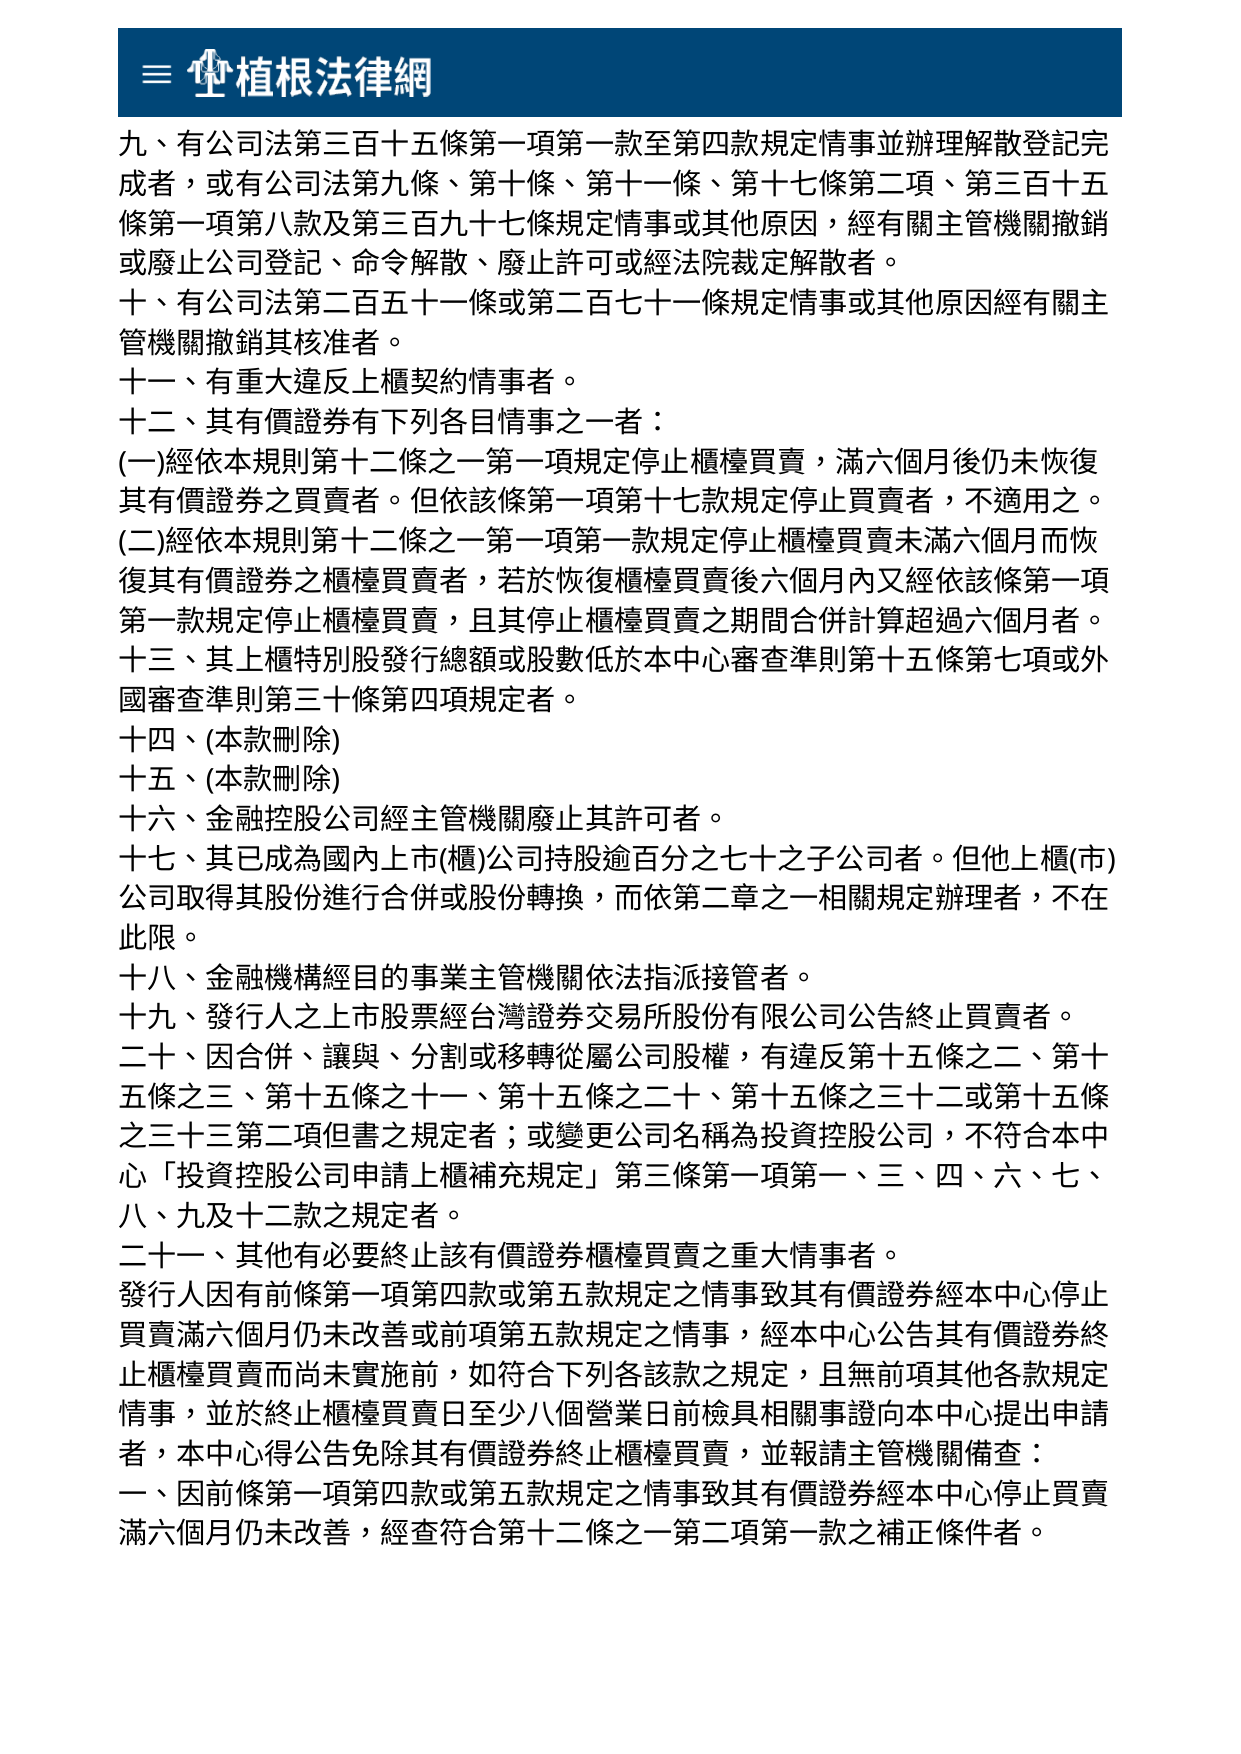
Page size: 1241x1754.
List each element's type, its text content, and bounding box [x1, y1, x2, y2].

text 十四、(本款刪除) [118, 719, 1122, 758]
picture [118, 28, 1122, 117]
text 十一、有重大違反上櫃契約情事者。 [118, 362, 1122, 401]
text 十六、金融控股公司經主管機關廢止其許可者。 [118, 798, 1122, 838]
text 十七、其已成為國內上市(櫃)公司持股逾百分之七十之子公司者。但他上櫃(市)公司取得其股份進行合併或股份轉換，而依第二章之一相關規定辦理者，不在此限。 [118, 838, 1122, 957]
text 發行人因有前條第一項第四款或第五款規定之情事致其有價證券經本中心停止買賣滿六個月仍未改善或前項第五款規定之情事，經本中心公告其有價證券終止櫃檯買賣而尚未實施前，如符合下列各該款之規定，且無前項其他各款規定情事，並於終止櫃檯買賣日至少八個營業日前檢具相關事證向本中心提出申請者，本中心得公告免除其有價證券終止櫃檯買賣，並報請主管機關備查： [118, 1274, 1122, 1473]
text (二)經依本規則第十二條之一第一項第一款規定停止櫃檯買賣未滿六個月而恢復其有價證券之櫃檯買賣者，若於恢復櫃檯買賣後六個月內又經依該條第一項第一款規定停止櫃檯買賣，且其停止櫃檯買賣之期間合併計算超過六個月者。 [118, 520, 1122, 639]
text 十三、其上櫃特別股發行總額或股數低於本中心審查準則第十五條第七項或外國審查準則第三十條第四項規定者。 [118, 639, 1122, 719]
text 十、有公司法第二百五十一條或第二百七十一條規定情事或其他原因經有關主管機關撤銷其核准者。 [118, 282, 1122, 362]
text 一、因前條第一項第四款或第五款規定之情事致其有價證券經本中心停止買賣滿六個月仍未改善，經查符合第十二條之一第二項第一款之補正條件者。 [118, 1473, 1122, 1552]
text 十九、發行人之上市股票經台灣證券交易所股份有限公司公告終止買賣者。 [118, 997, 1122, 1036]
text (一)經依本規則第十二條之一第一項規定停止櫃檯買賣，滿六個月後仍未恢復其有價證券之買賣者。但依該條第一項第十七款規定停止買賣者，不適用之。 [118, 441, 1122, 520]
text 十二、其有價證券有下列各目情事之一者： [118, 401, 1122, 441]
text 二十一、其他有必要終止該有價證券櫃檯買賣之重大情事者。 [118, 1235, 1122, 1274]
text 十八、金融機構經目的事業主管機關依法指派接管者。 [118, 957, 1122, 997]
text 九、有公司法第三百十五條第一項第一款至第四款規定情事並辦理解散登記完成者，或有公司法第九條、第十條、第十一條、第十七條第二項、第三百十五條第一項第八款及第三百九十七條規定情事或其他原因，經有關主管機關撤銷或廢止公司登記、命令解散、廢止許可或經法院裁定解散者。 [118, 123, 1122, 282]
text 十五、(本款刪除) [118, 758, 1122, 798]
text 二十、因合併、讓與、分割或移轉從屬公司股權，有違反第十五條之二、第十五條之三、第十五條之十一、第十五條之二十、第十五條之三十二或第十五條之三十三第二項但書之規定者；或變更公司名稱為投資控股公司，不符合本中心「投資控股公司申請上櫃補充規定」第三條第一項第一、三、四、六、七、八、九及十二款之規定者。 [118, 1036, 1122, 1235]
